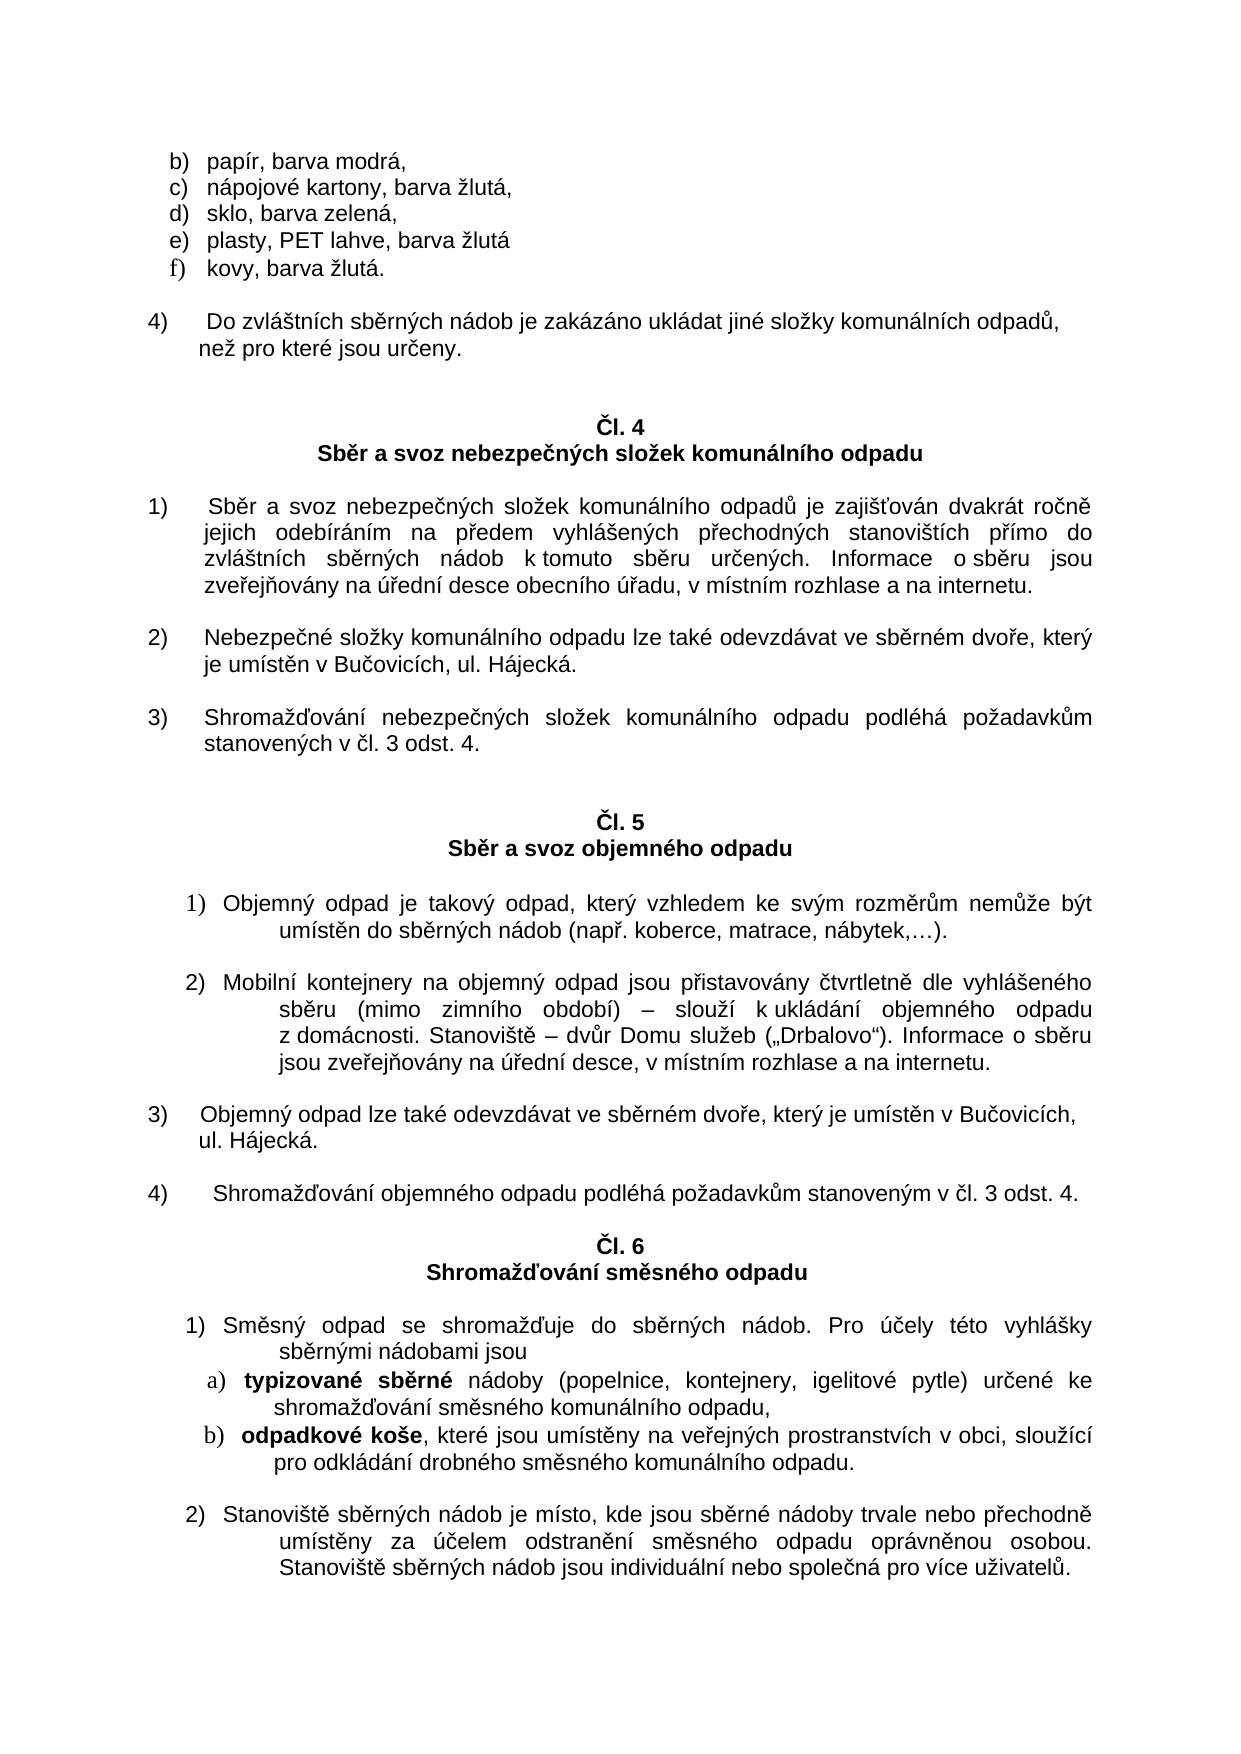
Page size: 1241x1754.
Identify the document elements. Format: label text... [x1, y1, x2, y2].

list Stanoviště sběrných nádob je místo, kde jsou sběrné nádoby trvale nebo přechodně umístěny za účelem odstranění směsného odpadu oprávněnou osobou. Stanoviště sběrných nádob jsou individuální nebo společná pro více uživatelů. [185, 1501, 1093, 1580]
list odpadkové koše, které jsou umístěny na veřejných prostranstvích v obci, sloužící pro odkládání drobného směsného komunálního odpadu. [204, 1420, 1093, 1475]
text 2) Nebezpečné složky komunálního odpadu lze také odevzdávat ve sběrném dvoře, který je umístěn v Bučovicích, ul. Hájecká. [148, 624, 1093, 677]
text 4) Do zvláštních sběrných nádob je zakázáno ukládat jiné složky komunálních odpadů, [148, 308, 1093, 334]
list Objemný odpad je takový odpad, který vzhledem ke svým rozměrům nemůže být umístěn do sběrných nádob (např. koberce, matrace, nábytek,…). [185, 888, 1093, 943]
subtitle Sběr a svoz nebezpečných složek komunálního odpadu [148, 440, 1093, 466]
text Čl. 5 [148, 809, 1093, 835]
list kovy, barva žlutá. [148, 253, 1093, 282]
text než pro které jsou určeny. [148, 334, 1093, 361]
list Mobilní kontejnery na objemný odpad jsou přistavovány čtvrtletně dle vyhlášeného sběru (mimo zimního období) – slouží k ukládání objemného odpadu z domácnosti. Stanoviště – dvůr Domu služeb („Drbalovo“). Informace o sběru jsou zveřejňovány na úřední desce, v místním rozhlase a na internetu. [185, 969, 1093, 1075]
text Sběr a svoz objemného odpadu [148, 835, 1093, 862]
text 3) Objemný odpad lze také odevzdávat ve sběrném dvoře, který je umístěn v Bučovicích, [148, 1101, 1093, 1127]
text 3) Shromažďování nebezpečných složek komunálního odpadu podléhá požadavkům stanovených v čl. 3 odst. 4. [148, 703, 1093, 756]
list Směsný odpad se shromažďuje do sběrných nádob. Pro účely této vyhlášky sběrnými nádobami jsou [185, 1312, 1093, 1365]
list papír, barva modrá, [148, 148, 1093, 174]
text 1) Sběr a svoz nebezpečných složek komunálního odpadů je zajišťován dvakrát ročně jejich odebíráním na předem vyhlášených přechodných stanovištích přímo do zvláštních sběrných nádob k tomuto sběru určených. Informace o sběru jsou zveřejňovány na úřední desce obecního úřadu, v místním rozhlase a na internetu. [148, 493, 1093, 598]
list sklo, barva zelená, [148, 200, 1093, 227]
text 4) Shromažďování objemného odpadu podléhá požadavkům stanoveným v čl. 3 odst. 4. [148, 1180, 1093, 1207]
subtitle Čl. 4 [148, 413, 1093, 440]
list typizované sběrné nádoby (popelnice, kontejnery, igelitové pytle) určené ke shromažďování směsného komunálního odpadu, [207, 1365, 1093, 1420]
text ul. Hájecká. [148, 1127, 1093, 1154]
text Čl. 6 [148, 1233, 1093, 1259]
list nápojové kartony, barva žlutá, [148, 174, 1093, 200]
list plasty, PET lahve, barva žlutá [148, 227, 1093, 253]
text Shromažďování směsného odpadu [148, 1259, 1093, 1286]
